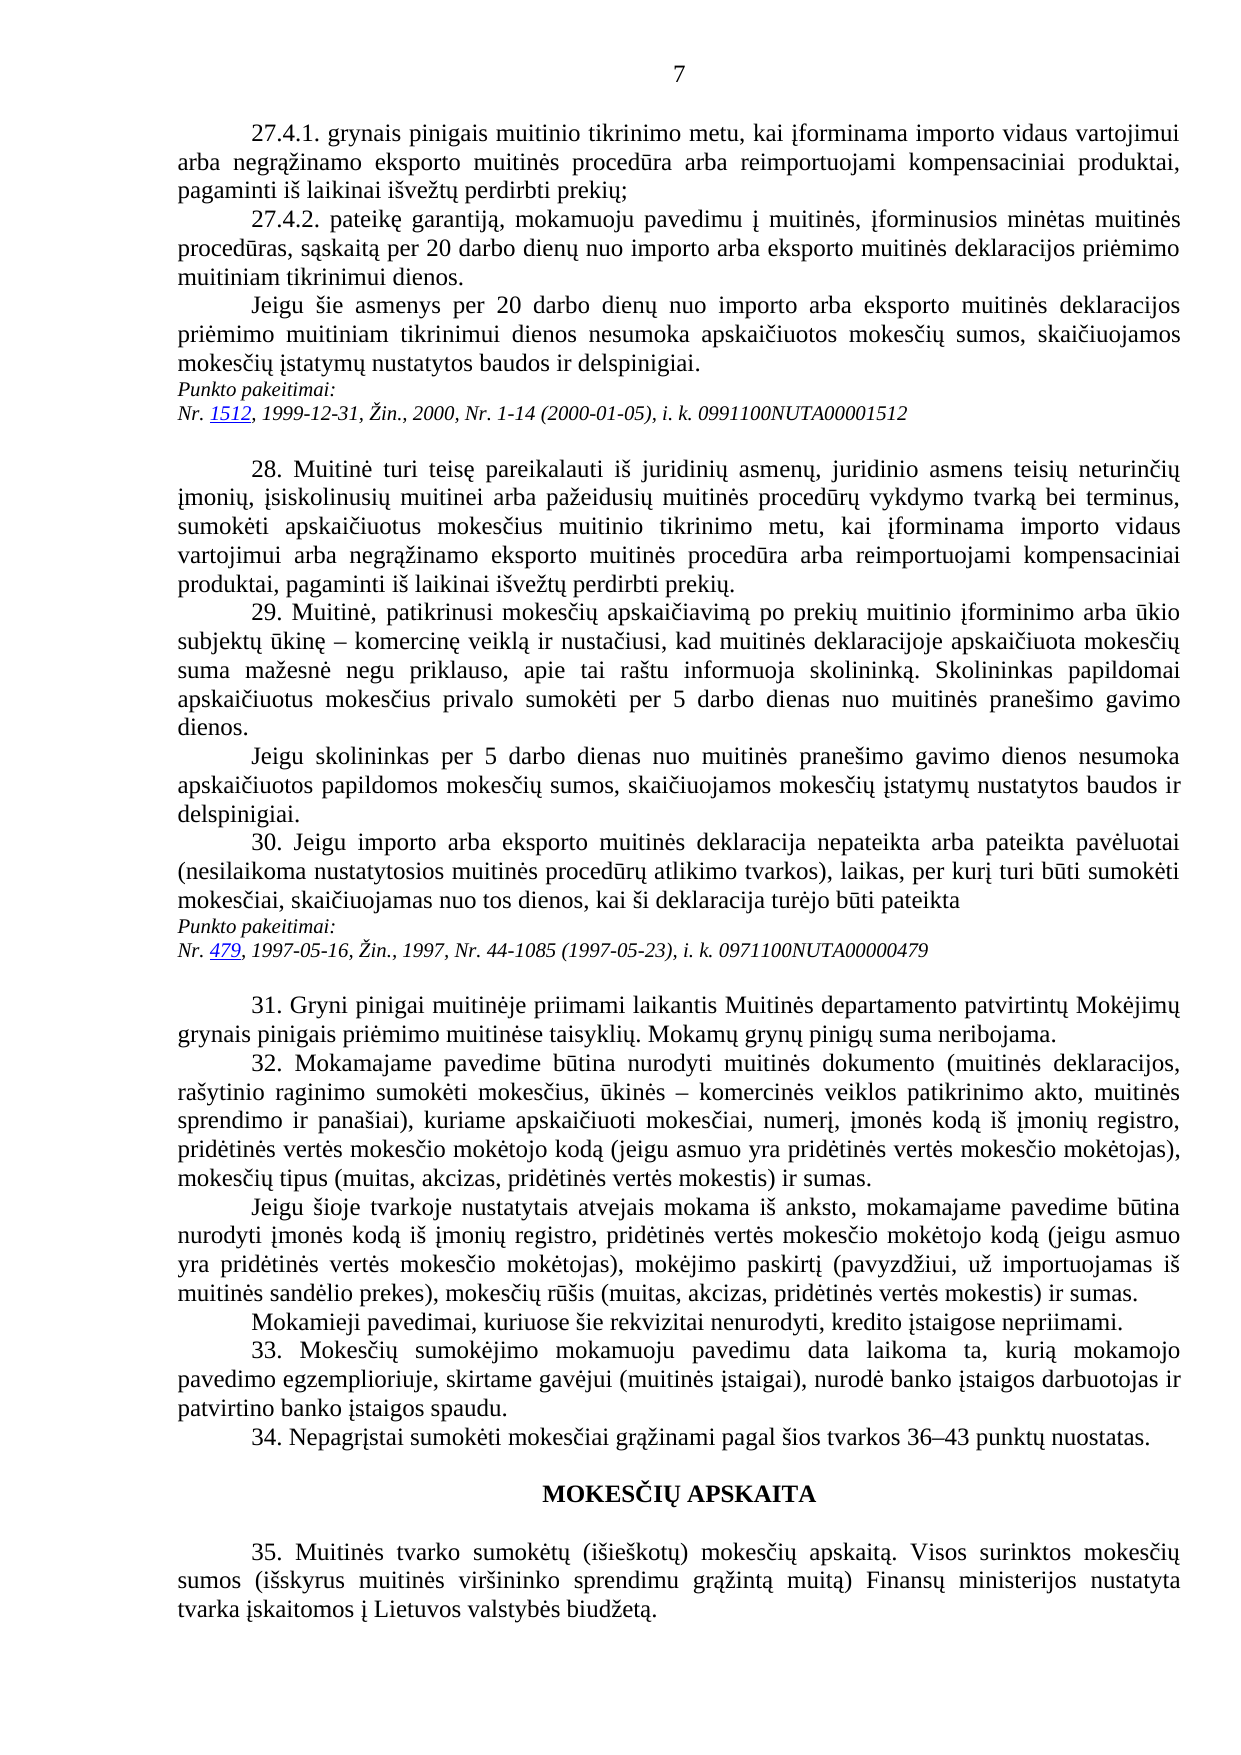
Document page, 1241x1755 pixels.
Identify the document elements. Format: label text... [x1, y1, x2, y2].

text Mokamieji pavedimai, kuriuose šie rekvizitai nenurodyti, kredito įstaigose nepriimami. [177, 1307, 1181, 1336]
text Punkto pakeitimai: [177, 914, 1181, 938]
text 32. Mokamajame pavedime būtina nurodyti muitinės dokumento (muitinės deklaracijos, rašytinio raginimo sumokėti mokesčius, ūkinės – komercinės veiklos patikrinimo akto, muitinės sprendimo ir panašiai), kuriame apskaičiuoti mokesčiai, numerį, įmonės kodą iš įmonių registro, pridėtinės vertės mokesčio mokėtojo kodą (jeigu asmuo yra pridėtinės vertės mokesčio mokėtojas), mokesčių tipus (muitas, akcizas, pridėtinės vertės mokestis) ir sumas. [177, 1048, 1181, 1192]
text Jeigu šioje tvarkoje nustatytais atvejais mokama iš anksto, mokamajame pavedime būtina nurodyti įmonės kodą iš įmonių registro, pridėtinės vertės mokesčio mokėtojo kodą (jeigu asmuo yra pridėtinės vertės mokesčio mokėtojas), mokėjimo paskirtį (pavyzdžiui, už importuojamas iš muitinės sandėlio prekes), mokesčių rūšis (muitas, akcizas, pridėtinės vertės mokestis) ir sumas. [177, 1192, 1181, 1307]
text 35. Muitinės tvarko sumokėtų (išieškotų) mokesčių apskaitą. Visos surinktos mokesčių sumos (išskyrus muitinės viršininko sprendimu grąžintą muitą) Finansų ministerijos nustatyta tvarka įskaitomos į Lietuvos valstybės biudžetą. [177, 1537, 1181, 1623]
text Nr. 479, 1997-05-16, Žin., 1997, Nr. 44-1085 (1997-05-23), i. k. 0971100NUTA00000479 [177, 938, 1181, 962]
text Jeigu šie asmenys per 20 darbo dienų nuo importo arba eksporto muitinės deklaracijos priėmimo muitiniam tikrinimui dienos nesumoka apskaičiuotos mokesčių sumos, skaičiuojamos mokesčių įstatymų nustatytos baudos ir delspinigiai. [177, 291, 1181, 377]
text 34. Nepagrįstai sumokėti mokesčiai grąžinami pagal šios tvarkos 36–43 punktų nuostatas. [177, 1422, 1181, 1451]
text 33. Mokesčių sumokėjimo mokamuoju pavedimu data laikoma ta, kurią mokamojo pavedimo egzemplioriuje, skirtame gavėjui (muitinės įstaigai), nurodė banko įstaigos darbuotojas ir patvirtino banko įstaigos spaudu. [177, 1336, 1181, 1422]
text 28. Muitinė turi teisę pareikalauti iš juridinių asmenų, juridinio asmens teisių neturinčių įmonių, įsiskolinusių muitinei arba pažeidusių muitinės procedūrų vykdymo tvarką bei terminus, sumokėti apskaičiuotus mokesčius muitinio tikrinimo metu, kai įforminama importo vidaus vartojimui arba negrąžinamo eksporto muitinės procedūra arba reimportuojami kompensaciniai produktai, pagaminti iš laikinai išvežtų perdirbti prekių. [177, 454, 1181, 597]
text Mokesčių apskaita [177, 1479, 1181, 1508]
text 30. Jeigu importo arba eksporto muitinės deklaracija nepateikta arba pateikta pavėluotai (nesilaikoma nustatytosios muitinės procedūrų atlikimo tvarkos), laikas, per kurį turi būti sumokėti mokesčiai, skaičiuojamas nuo tos dienos, kai ši deklaracija turėjo būti pateikta [177, 827, 1181, 914]
text 27.4.2. pateikę garantiją, mokamuoju pavedimu į muitinės, įforminusios minėtas muitinės procedūras, sąskaitą per 20 darbo dienų nuo importo arba eksporto muitinės deklaracijos priėmimo muitiniam tikrinimui dienos. [177, 204, 1181, 291]
text 31. Gryni pinigai muitinėje priimami laikantis Muitinės departamento patvirtintų Mokėjimų grynais pinigais priėmimo muitinėse taisyklių. Mokamų grynų pinigų suma neribojama. [177, 991, 1181, 1048]
text 29. Muitinė, patikrinusi mokesčių apskaičiavimą po prekių muitinio įforminimo arba ūkio subjektų ūkinę – komercinę veiklą ir nustačiusi, kad muitinės deklaracijoje apskaičiuota mokesčių suma mažesnė negu priklauso, apie tai raštu informuoja skolininką. Skolininkas papildomai apskaičiuotus mokesčius privalo sumokėti per 5 darbo dienas nuo muitinės pranešimo gavimo dienos. [177, 597, 1181, 741]
text 27.4.1. grynais pinigais muitinio tikrinimo metu, kai įforminama importo vidaus vartojimui arba negrąžinamo eksporto muitinės procedūra arba reimportuojami kompensaciniai produktai, pagaminti iš laikinai išvežtų perdirbti prekių; [177, 118, 1181, 204]
text Nr. 1512, 1999-12-31, Žin., 2000, Nr. 1-14 (2000-01-05), i. k. 0991100NUTA00001512 [177, 401, 1181, 425]
text Punkto pakeitimai: [177, 377, 1181, 401]
text Jeigu skolininkas per 5 darbo dienas nuo muitinės pranešimo gavimo dienos nesumoka apskaičiuotos papildomos mokesčių sumos, skaičiuojamos mokesčių įstatymų nustatytos baudos ir delspinigiai. [177, 741, 1181, 827]
